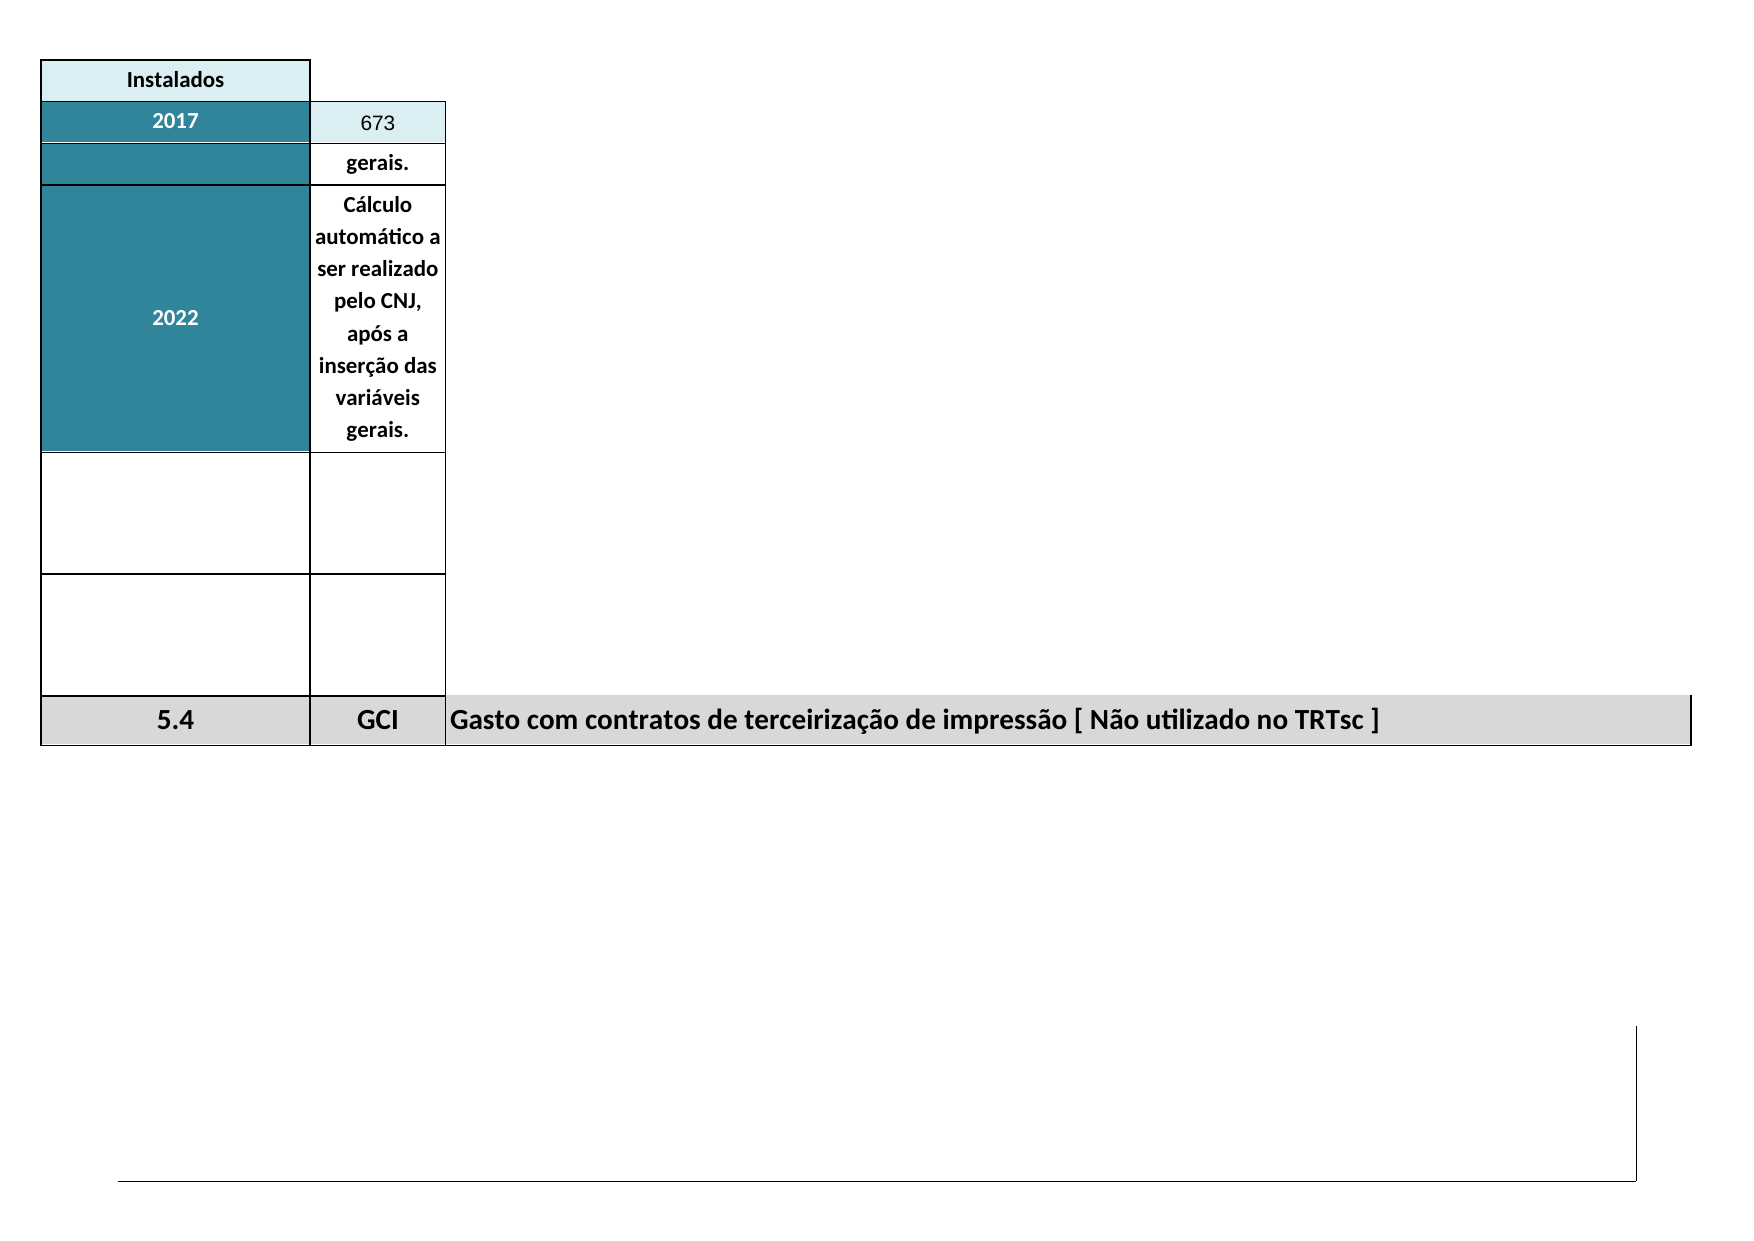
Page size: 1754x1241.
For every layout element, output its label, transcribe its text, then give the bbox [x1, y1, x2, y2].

table_header [1349, 59, 1444, 101]
table_cell [1444, 101, 1539, 142]
table_header [311, 59, 446, 101]
table_cell [446, 101, 586, 142]
table_cell [586, 573, 682, 695]
table_cell [1254, 573, 1349, 695]
table_cell GCI [311, 697, 445, 744]
table_cell gerais. [311, 144, 445, 184]
table_cell [968, 101, 1063, 142]
table_cell [1063, 101, 1158, 142]
table_cell [968, 451, 1063, 573]
table_cell [1349, 184, 1444, 451]
table_cell [1254, 143, 1349, 184]
table_cell [682, 143, 777, 184]
table_cell [1444, 451, 1539, 573]
table_cell Gasto com contratos de terceirização de impressão [ Não utilizado no TRTsc ] [446, 695, 1690, 744]
table_cell [586, 451, 682, 573]
table_header Instalados [42, 61, 309, 101]
table_cell [446, 184, 586, 451]
table_cell [311, 575, 445, 695]
table_header [1444, 59, 1539, 101]
table_cell [1349, 143, 1444, 184]
table_cell [777, 451, 872, 573]
table_cell [1158, 101, 1253, 142]
table_header [1254, 59, 1349, 101]
table_cell [1063, 184, 1158, 451]
table_cell [1539, 143, 1691, 184]
table_cell 2017 [42, 102, 309, 142]
table_cell [446, 143, 586, 184]
table_cell [1539, 451, 1691, 573]
table_cell [446, 573, 586, 695]
table_header [446, 59, 586, 101]
table_cell [968, 143, 1063, 184]
table_cell [872, 573, 967, 695]
table_header [586, 59, 682, 101]
table_cell Cálculo automático a ser realizado pelo CNJ, após a inserção das variáveis gerais. [311, 186, 445, 451]
table_cell [872, 143, 967, 184]
table_cell [586, 143, 682, 184]
table_cell [1349, 451, 1444, 573]
table_cell [1254, 451, 1349, 573]
table_cell 2022 [42, 186, 309, 451]
table_cell [1254, 101, 1349, 142]
table_cell [1349, 573, 1444, 695]
table_cell [682, 451, 777, 573]
table_cell [1349, 101, 1444, 142]
table_cell [1063, 573, 1158, 695]
table_cell 673 [311, 102, 445, 142]
table_cell [1158, 184, 1253, 451]
table_cell [1539, 184, 1691, 451]
table_cell [42, 453, 309, 573]
table_cell [1063, 451, 1158, 573]
table_cell [1254, 184, 1349, 451]
table_cell [1444, 143, 1539, 184]
table_cell [1444, 184, 1539, 451]
table_cell [968, 184, 1063, 451]
table_cell [968, 573, 1063, 695]
table_header [682, 59, 777, 101]
table_cell [1063, 143, 1158, 184]
table_header [1063, 59, 1158, 101]
table_cell [446, 451, 586, 573]
table_cell [1158, 143, 1253, 184]
table_cell [1539, 101, 1691, 142]
table_cell [777, 184, 872, 451]
table_cell [1539, 573, 1691, 695]
table_cell 5.4 [42, 697, 309, 744]
table_cell [311, 453, 445, 573]
table_cell [872, 184, 967, 451]
table_header [1158, 59, 1253, 101]
table_cell [682, 101, 777, 142]
table_cell [586, 101, 682, 142]
table_cell [872, 101, 967, 142]
table_cell [777, 143, 872, 184]
table_cell [1158, 451, 1253, 573]
table_header [777, 59, 872, 101]
table_cell [682, 573, 777, 695]
table_header [1539, 59, 1691, 101]
table_header [968, 59, 1063, 101]
table_cell [682, 184, 777, 451]
table_cell [777, 573, 872, 695]
table_cell [586, 184, 682, 451]
table_cell [1444, 573, 1539, 695]
table_cell [1158, 573, 1253, 695]
table_cell [872, 451, 967, 573]
table_header [872, 59, 967, 101]
table_cell [777, 101, 872, 142]
table_cell [42, 144, 309, 184]
table_cell [42, 575, 309, 695]
